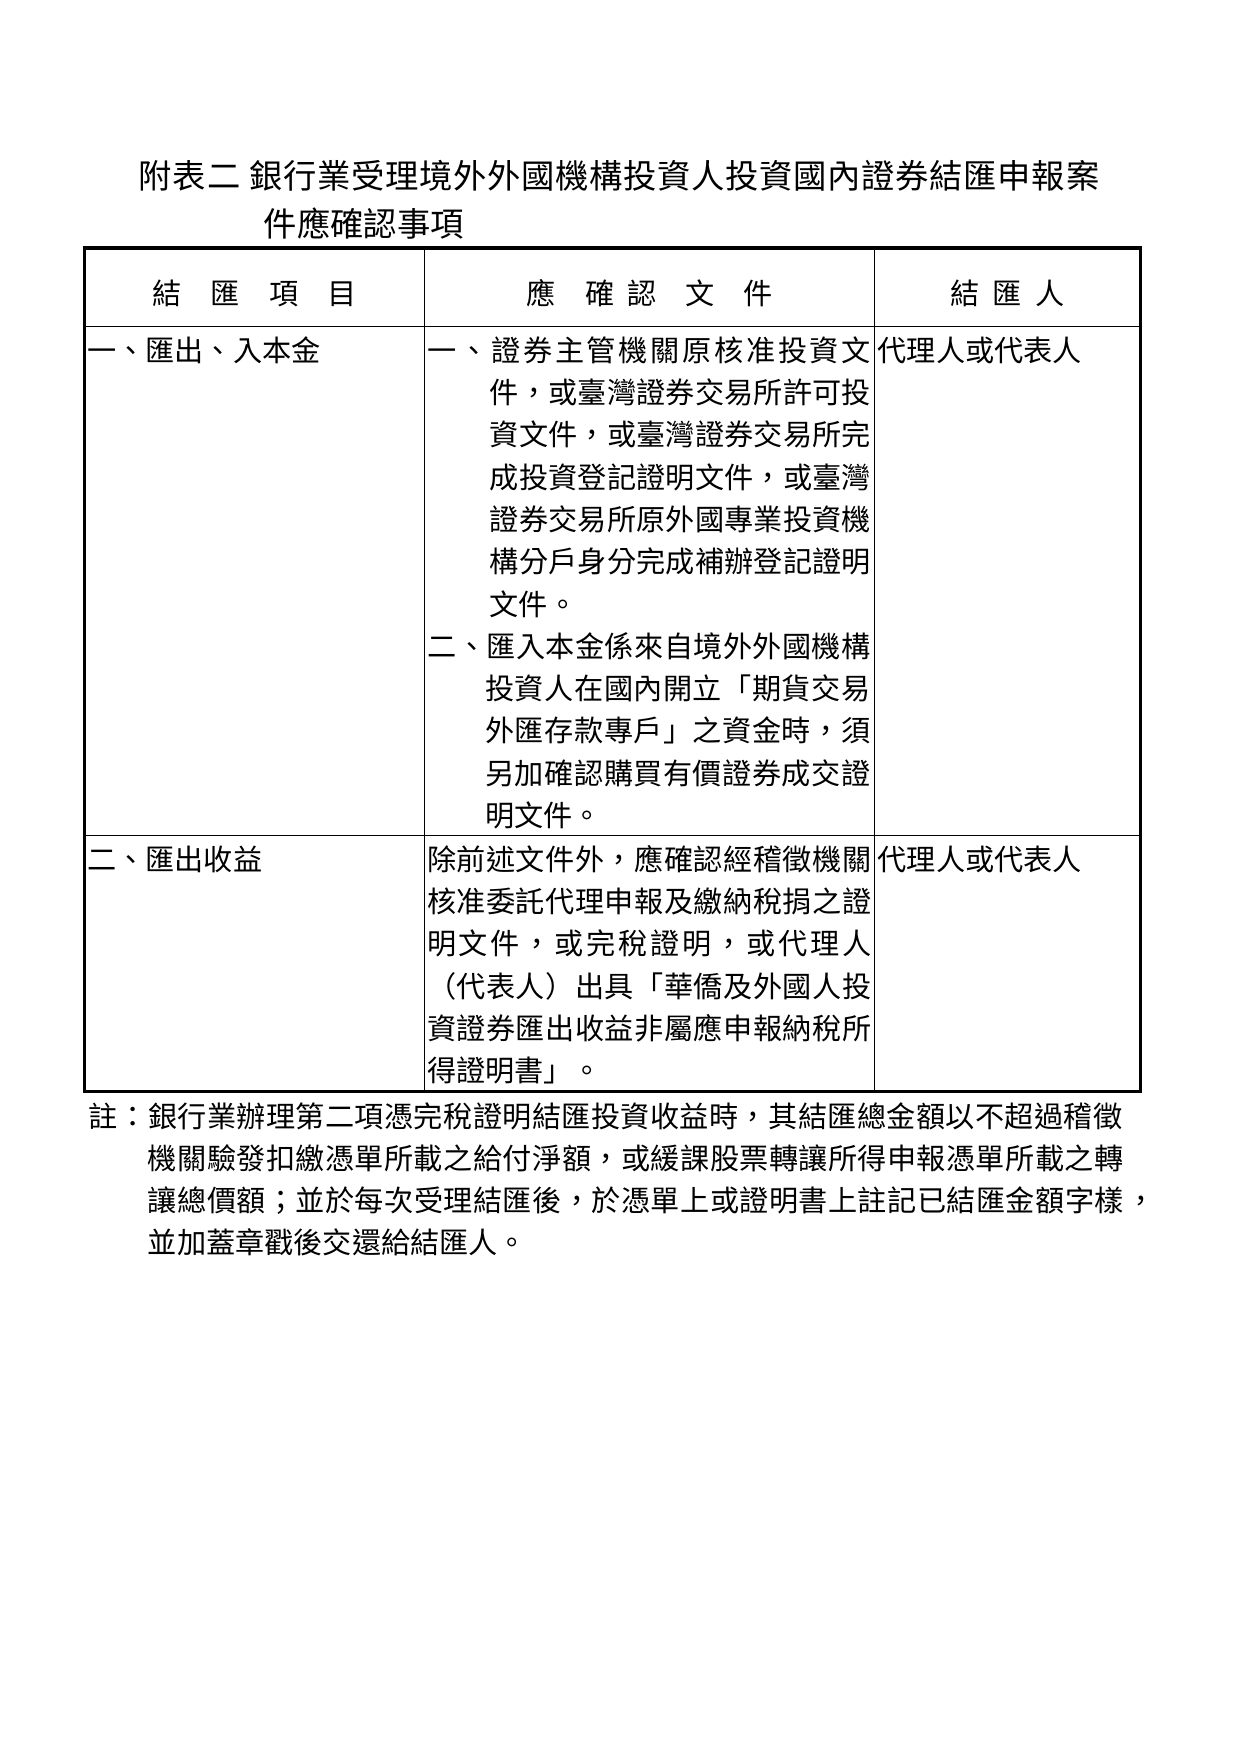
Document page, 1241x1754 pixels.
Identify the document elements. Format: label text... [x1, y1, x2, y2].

table_cell 代理人或代表人 [875, 327, 1139, 835]
table_cell 一、證券主管機關原核准投資文件，或臺灣證券交易所許可投資文件，或臺灣證券交易所完成投資登記證明文件，或臺灣證券交易所原外國專業投資機構分戶身分完成補辦登記證明文件。 二、匯入本金係來自境外外國機構投資人在國內開立「期貨交易外匯存款專戶」之資金時，須另加確認購買有價證券成交證明文件。 [425, 327, 874, 835]
text 附表二 銀行業受理境外外國機構投資人投資國內證券結匯申報案件應確認事項 [139, 150, 1101, 246]
table_cell 一、匯出、入本金 [86, 327, 424, 835]
table_cell 除前述文件外，應確認經稽徵機關核准委託代理申報及繳納稅捐之證明文件，或完稅證明，或代理人（代表人）出具「華僑及外國人投資證券匯出收益非屬應申報納稅所得證明書」。 [425, 836, 874, 1090]
table_cell 二、匯出收益 [86, 836, 424, 1090]
table_cell 代理人或代表人 [875, 836, 1139, 1090]
table_header 結 匯 人 [875, 250, 1139, 326]
table_header 結 匯 項 目 [86, 250, 424, 326]
table_header 應 確 認 文 件 [425, 250, 874, 326]
text 註：銀行業辦理第二項憑完稅證明結匯投資收益時，其結匯總金額以不超過稽徵機關驗發扣繳憑單所載之給付淨額，或緩課股票轉讓所得申報憑單所載之轉讓總價額；並於每次受理結匯後，於憑單上或證明書上註記已結匯金額字樣，並加蓋章戳後交還給結匯人。 [89, 1093, 1126, 1262]
